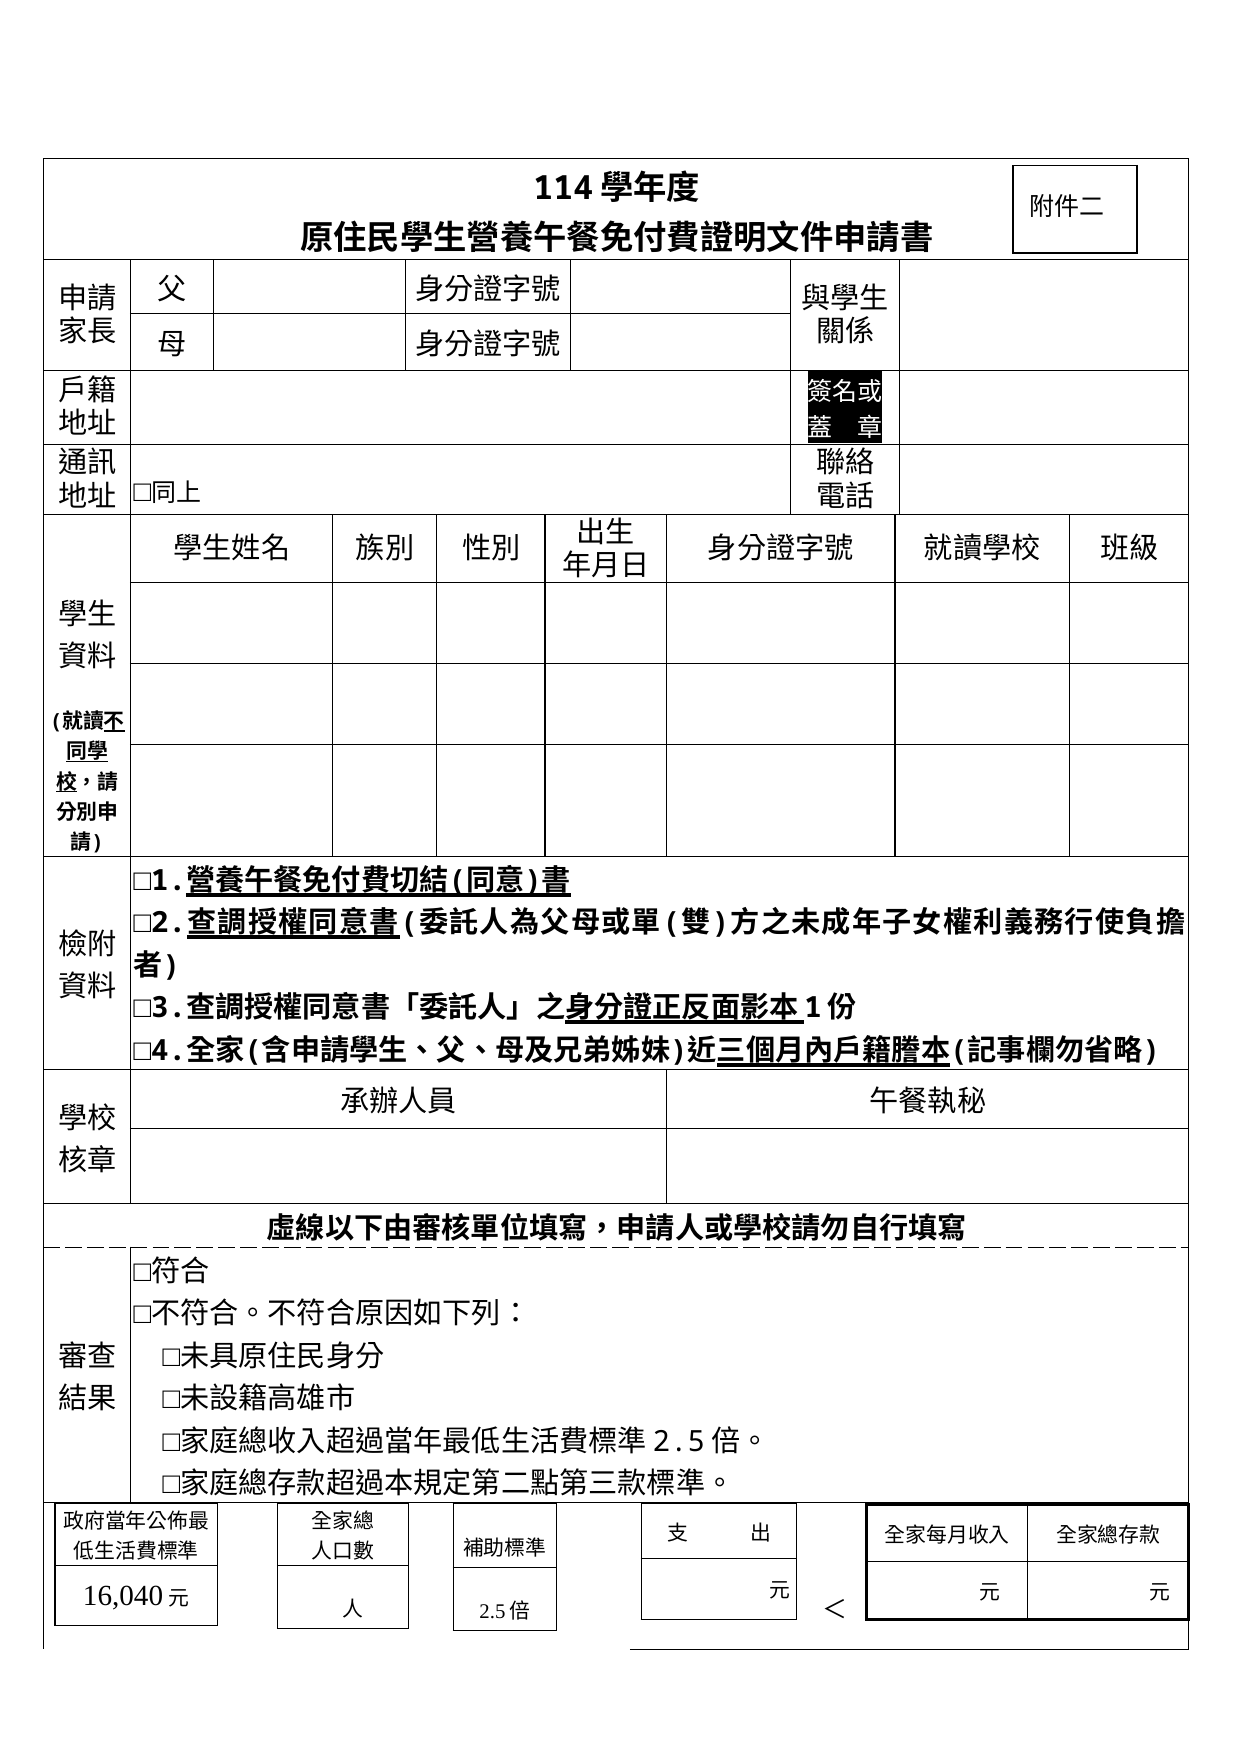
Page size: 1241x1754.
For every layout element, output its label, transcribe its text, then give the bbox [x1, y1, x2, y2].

table_cell [1189, 1069, 1196, 1128]
table_cell [1189, 856, 1196, 1069]
table_cell [437, 583, 544, 663]
table_cell [571, 314, 790, 370]
table_header 支 出 [642, 1504, 796, 1558]
table_cell 學校 核章 [44, 1070, 130, 1203]
table_cell [1189, 744, 1196, 856]
table_cell [437, 745, 544, 856]
table_cell [667, 745, 894, 856]
table_cell 母 [131, 314, 213, 370]
table_cell 戶籍 地址 [44, 371, 130, 443]
table_cell 性別 [437, 515, 544, 582]
table_header 補助標準 [454, 1504, 556, 1567]
table_cell (就讀不同學校，請分別申請) [44, 703, 130, 856]
table_header 全家總 人口數 [278, 1504, 408, 1564]
table_cell [667, 1129, 1188, 1203]
table_header 全家每月收入 [868, 1506, 1027, 1561]
table_cell [896, 583, 1069, 663]
table_cell [1189, 514, 1196, 582]
table_cell 身分證字號 [406, 314, 570, 370]
table_cell [570, 1503, 630, 1649]
table_cell [896, 745, 1069, 856]
table_cell 學生姓名 [131, 515, 332, 582]
table_cell [333, 583, 436, 663]
table_cell 與學生關係 [791, 260, 899, 370]
table_cell 就讀學校 [896, 515, 1069, 582]
table_cell [131, 664, 332, 744]
table_cell 申請 家長 [44, 260, 130, 370]
table_cell 聯絡 電話 [791, 445, 899, 514]
table_cell [1189, 663, 1196, 703]
table_cell [333, 664, 436, 744]
table_cell 身分證字號 [667, 515, 894, 582]
table_cell [214, 260, 405, 313]
table_cell [131, 371, 790, 443]
table_cell 人 [278, 1566, 408, 1628]
table_cell [571, 260, 790, 313]
table_cell [1189, 370, 1196, 443]
table_cell [131, 745, 332, 856]
table_cell □符合 □不符合。不符合原因如下列： □未具原住民身分 □未設籍高雄市 □家庭總收入超過當年最低生活費標準2.5倍。 □家庭總存款超過本規定第二點第三款標準。 [131, 1247, 1188, 1502]
table_cell 虛線以下由審核單位填寫，申請人或學校請勿自行填寫 [44, 1204, 1188, 1247]
table_cell [667, 664, 894, 744]
table_cell [630, 1503, 822, 1649]
table_cell [221, 1503, 266, 1649]
table_cell [214, 314, 405, 370]
table_cell [1070, 664, 1188, 744]
table_cell [1189, 582, 1196, 663]
table_cell [1189, 1502, 1196, 1649]
table_cell [546, 664, 666, 744]
table_cell [44, 1503, 221, 1649]
table_cell [1189, 1203, 1196, 1247]
table_cell [546, 583, 666, 663]
table_cell [1070, 583, 1188, 663]
table_cell [266, 1503, 414, 1649]
table_cell □1.營養午餐免付費切結(同意)書 □2.查調授權同意書(委託人為父母或單(雙)方之未成年子女權利義務行使負擔者) □3.查調授權同意書「委託人」之身分證正反面影本1份 □4.全家(含申請學生、父、母及兄弟姊妹)近三個月內戶籍謄本(記事欄勿省略) [131, 857, 1188, 1069]
table_cell 承辦人員 [131, 1070, 666, 1128]
table_cell 元 [1028, 1562, 1187, 1618]
table_header 政府當年公佈最低生活費標準 [56, 1504, 217, 1564]
table_cell 元 [868, 1562, 1027, 1618]
table_cell 身分證字號 [406, 260, 570, 313]
table_header 全家總存款 [1028, 1506, 1187, 1561]
table_cell [1189, 1128, 1196, 1203]
table_cell [131, 583, 332, 663]
table_cell [1189, 1247, 1196, 1502]
table_cell 族別 [333, 515, 436, 582]
table_cell 審查 結果 [44, 1247, 130, 1502]
table_cell [442, 1503, 570, 1649]
table_cell 16,040元 [56, 1566, 217, 1625]
table_cell [1189, 444, 1196, 514]
table_cell 元 [642, 1559, 796, 1618]
table_cell [333, 745, 436, 856]
table_cell [900, 445, 1188, 514]
table_cell 簽名或 蓋 章 [791, 371, 899, 443]
table_cell [1070, 745, 1188, 856]
table_cell 班級 [1070, 515, 1188, 582]
table_cell [437, 664, 544, 744]
table_cell □同上 [131, 445, 790, 514]
table_header 114學年度 原住民學生營養午餐免付費證明文件申請書 [44, 159, 1188, 259]
table_cell [414, 1503, 442, 1649]
table_cell [900, 260, 1188, 370]
table_cell 2.5倍 [454, 1568, 556, 1630]
table_cell [855, 1503, 1188, 1649]
table_cell 午餐執秘 [667, 1070, 1188, 1128]
table_cell [667, 583, 894, 663]
table_cell 父 [131, 260, 213, 313]
table_cell 學生 資料 [44, 515, 130, 703]
table_cell [1189, 703, 1196, 744]
table_cell 通訊 地址 [44, 445, 130, 514]
table_cell [546, 745, 666, 856]
table_cell [131, 1129, 666, 1203]
table_cell [896, 664, 1069, 744]
table_header [1189, 158, 1196, 259]
table_cell [1189, 313, 1196, 370]
table_cell 出生 年月日 [546, 515, 666, 582]
table_cell [900, 371, 1188, 443]
table_cell [1189, 259, 1196, 313]
table_cell ＜ [822, 1503, 855, 1649]
table_cell 檢附 資料 [44, 857, 130, 1069]
